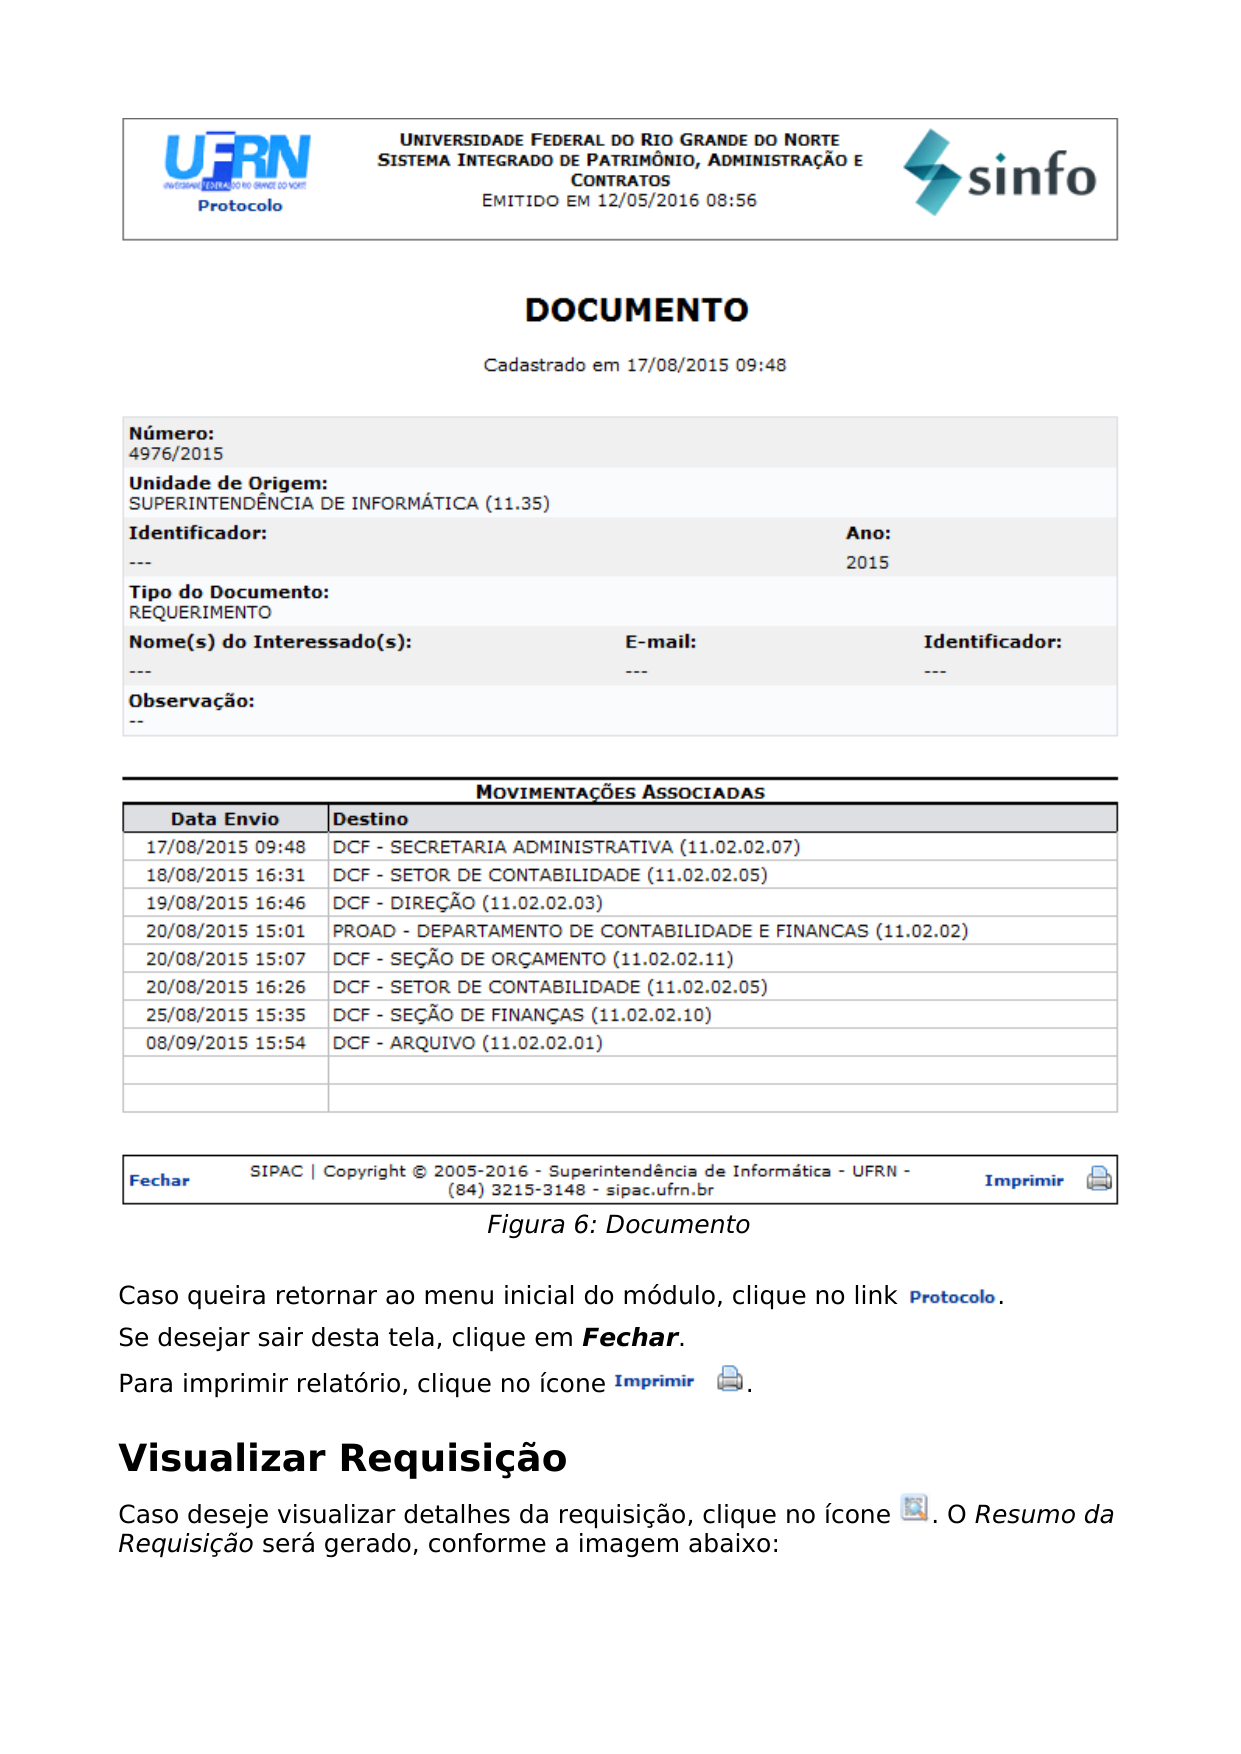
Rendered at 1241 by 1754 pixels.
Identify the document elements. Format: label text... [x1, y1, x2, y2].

text Se desejar sair desta tela, clique em Fechar. [118, 1323, 1122, 1352]
picture [906, 1289, 997, 1305]
subtitle Visualizar Requisição [118, 1436, 1122, 1480]
picture [118, 118, 1123, 1211]
text Caso queira retornar ao menu inicial do módulo, clique no link . [118, 1281, 1122, 1311]
picture [614, 1364, 746, 1393]
text Para imprimir relatório, clique no ícone . [118, 1365, 1122, 1399]
text Caso deseje visualizar detalhes da requisição, clique no ícone . O Resumo da Requisição será gerado, conforme a imagem abaixo: [118, 1492, 1122, 1559]
text Figura 6: Documento [118, 1211, 1122, 1240]
picture [899, 1492, 931, 1524]
